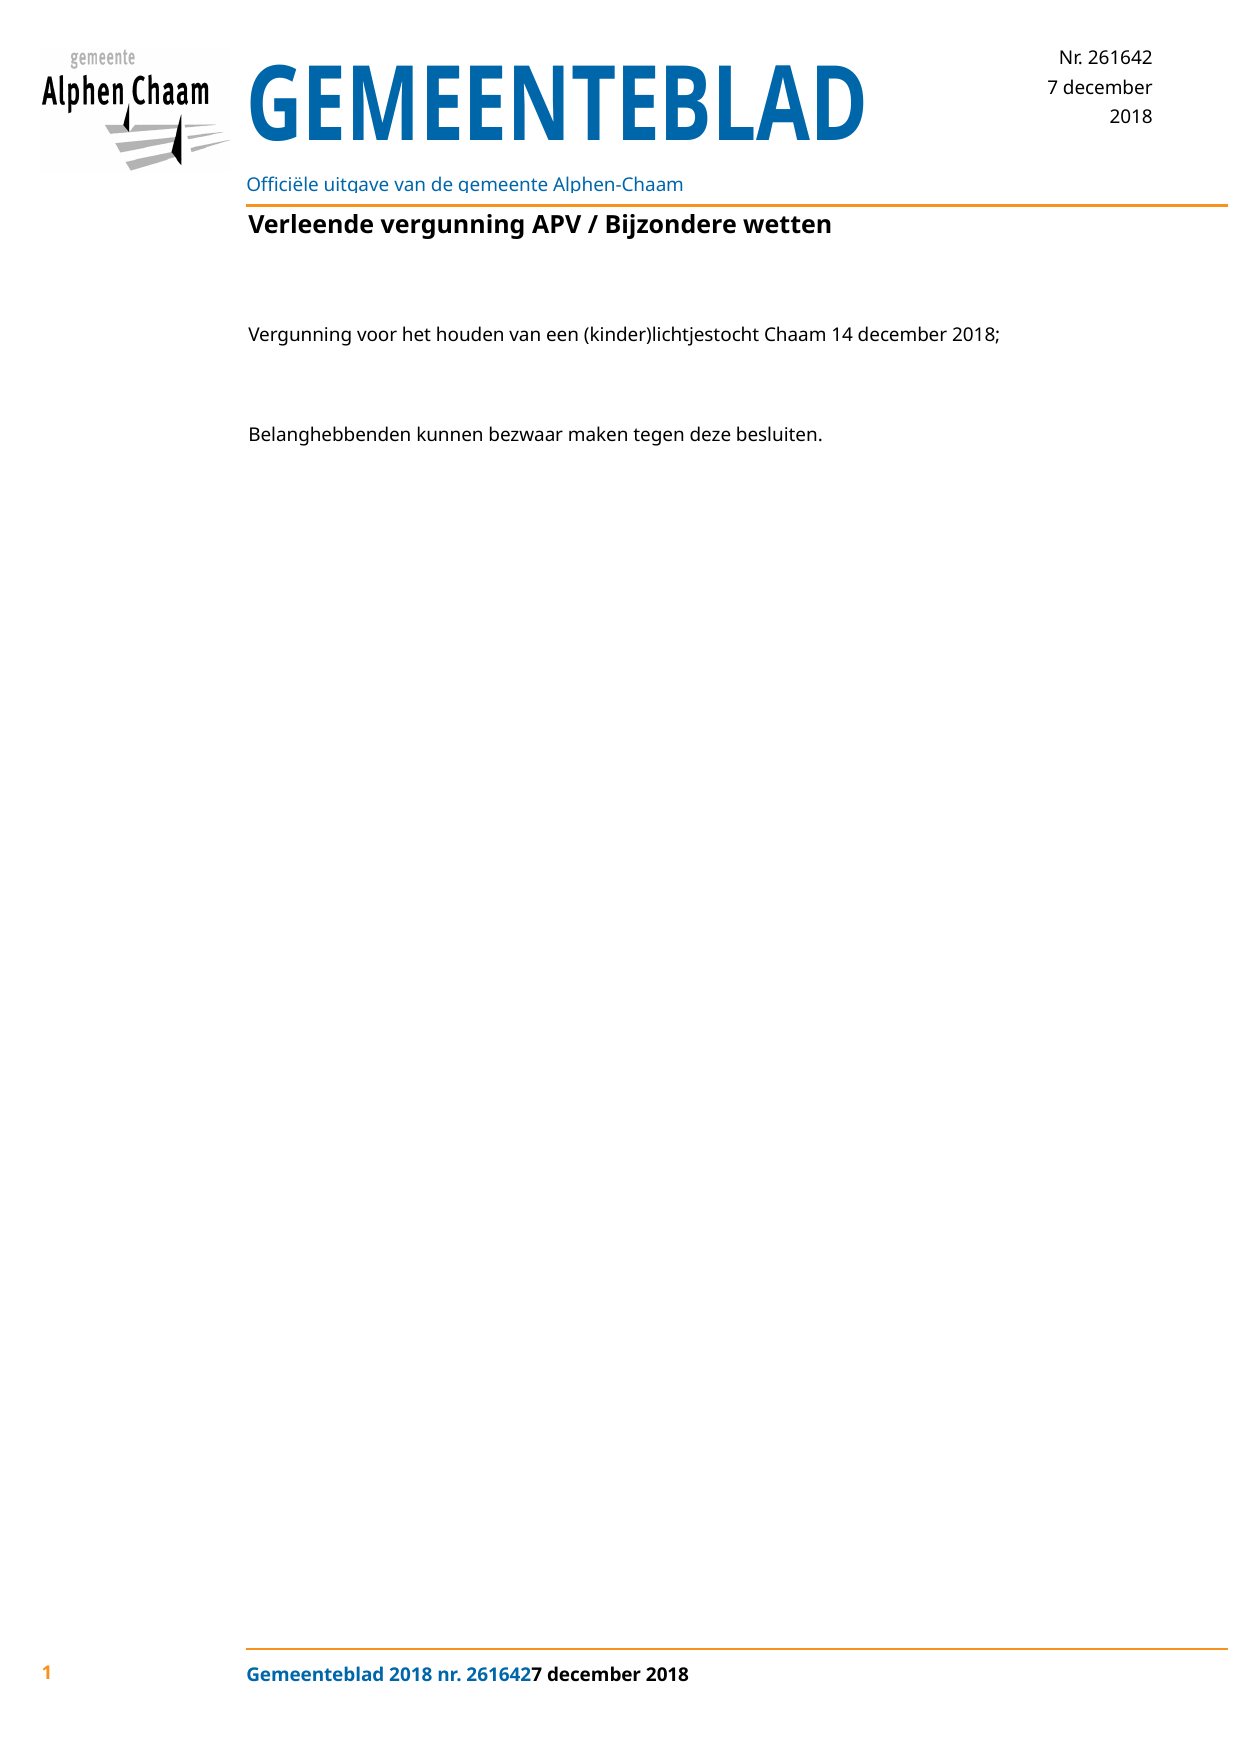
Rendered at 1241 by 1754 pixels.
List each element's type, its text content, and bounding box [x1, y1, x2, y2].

picture [41, 47, 231, 172]
text Belanghebbenden kunnen bezwaar maken tegen deze besluiten. [248, 422, 1152, 447]
text Vergunning voor het houden van een (kinder)lichtjestocht Chaam 14 december 2018; [248, 321, 1152, 346]
text Verleende vergunning APV / Bijzondere wetten [248, 207, 1152, 241]
